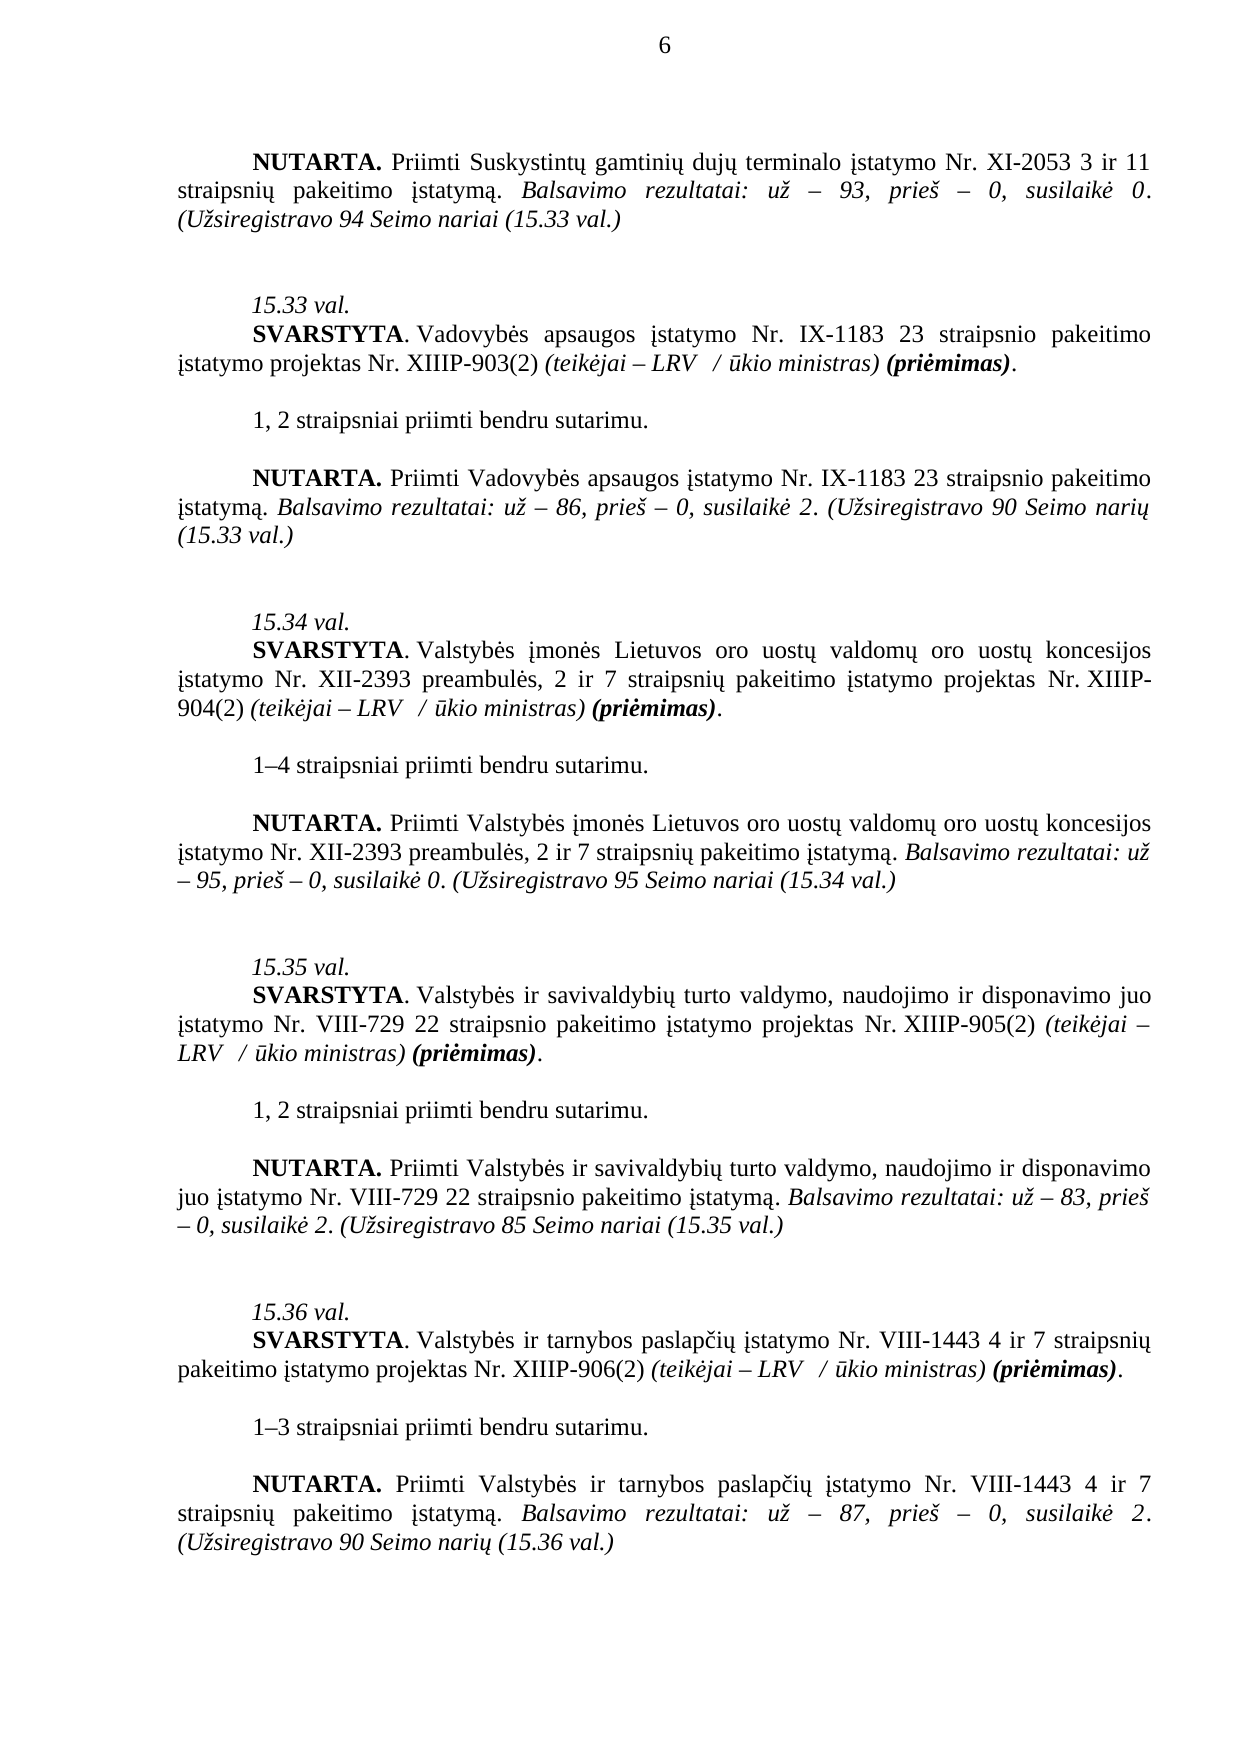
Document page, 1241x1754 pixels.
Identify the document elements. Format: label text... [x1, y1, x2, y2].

text 15.34 val. [177, 607, 1152, 636]
text SVARSTYTA. Valstybės ir tarnybos paslapčių įstatymo Nr. VIII-1443 4 ir 7 straipsnių pakeitimo įstatymo projektas Nr. XIIIP-906(2) (teikėjai – LRV / ūkio ministras) (priėmimas). [177, 1326, 1152, 1383]
text NUTARTA. Priimti Suskystintų gamtinių dujų terminalo įstatymo Nr. XI-2053 3 ir 11 straipsnių pakeitimo įstatymą. Balsavimo rezultatai: už – 93, prieš – 0, susilaikė 0. (Užsiregistravo 94 Seimo nariai (15.33 val.) [177, 147, 1152, 233]
text 1, 2 straipsniai priimti bendru sutarimu. [177, 1096, 1152, 1124]
text NUTARTA. Priimti Valstybės ir savivaldybių turto valdymo, naudojimo ir disponavimo juo įstatymo Nr. VIII-729 22 straipsnio pakeitimo įstatymą. Balsavimo rezultatai: už – 83, prieš – 0, susilaikė 2. (Užsiregistravo 85 Seimo nariai (15.35 val.) [177, 1153, 1152, 1239]
text 1–3 straipsniai priimti bendru sutarimu. [177, 1412, 1152, 1441]
text SVARSTYTA. Vadovybės apsaugos įstatymo Nr. IX-1183 23 straipsnio pakeitimo įstatymo projektas Nr. XIIIP-903(2) (teikėjai – LRV / ūkio ministras) (priėmimas). [177, 319, 1152, 377]
text SVARSTYTA. Valstybės ir savivaldybių turto valdymo, naudojimo ir disponavimo juo įstatymo Nr. VIII-729 22 straipsnio pakeitimo įstatymo projektas Nr. XIIIP-905(2) (teikėjai – LRV / ūkio ministras) (priėmimas). [177, 981, 1152, 1067]
text 1, 2 straipsniai priimti bendru sutarimu. [177, 406, 1152, 434]
text 15.35 val. [177, 952, 1152, 981]
text NUTARTA. Priimti Valstybės įmonės Lietuvos oro uostų valdomų oro uostų koncesijos įstatymo Nr. XII-2393 preambulės, 2 ir 7 straipsnių pakeitimo įstatymą. Balsavimo rezultatai: už – 95, prieš – 0, susilaikė 0. (Užsiregistravo 95 Seimo nariai (15.34 val.) [177, 808, 1152, 894]
text 1–4 straipsniai priimti bendru sutarimu. [177, 751, 1152, 779]
text NUTARTA. Priimti Valstybės ir tarnybos paslapčių įstatymo Nr. VIII-1443 4 ir 7 straipsnių pakeitimo įstatymą. Balsavimo rezultatai: už – 87, prieš – 0, susilaikė 2. (Užsiregistravo 90 Seimo narių (15.36 val.) [177, 1469, 1152, 1556]
text NUTARTA. Priimti Vadovybės apsaugos įstatymo Nr. IX-1183 23 straipsnio pakeitimo įstatymą. Balsavimo rezultatai: už – 86, prieš – 0, susilaikė 2. (Užsiregistravo 90 Seimo narių (15.33 val.) [177, 463, 1152, 549]
text SVARSTYTA. Valstybės įmonės Lietuvos oro uostų valdomų oro uostų koncesijos įstatymo Nr. XII-2393 preambulės, 2 ir 7 straipsnių pakeitimo įstatymo projektas Nr. XIIIP-904(2) (teikėjai – LRV / ūkio ministras) (priėmimas). [177, 636, 1152, 722]
text 15.36 val. [177, 1297, 1152, 1326]
text 15.33 val. [177, 291, 1152, 319]
